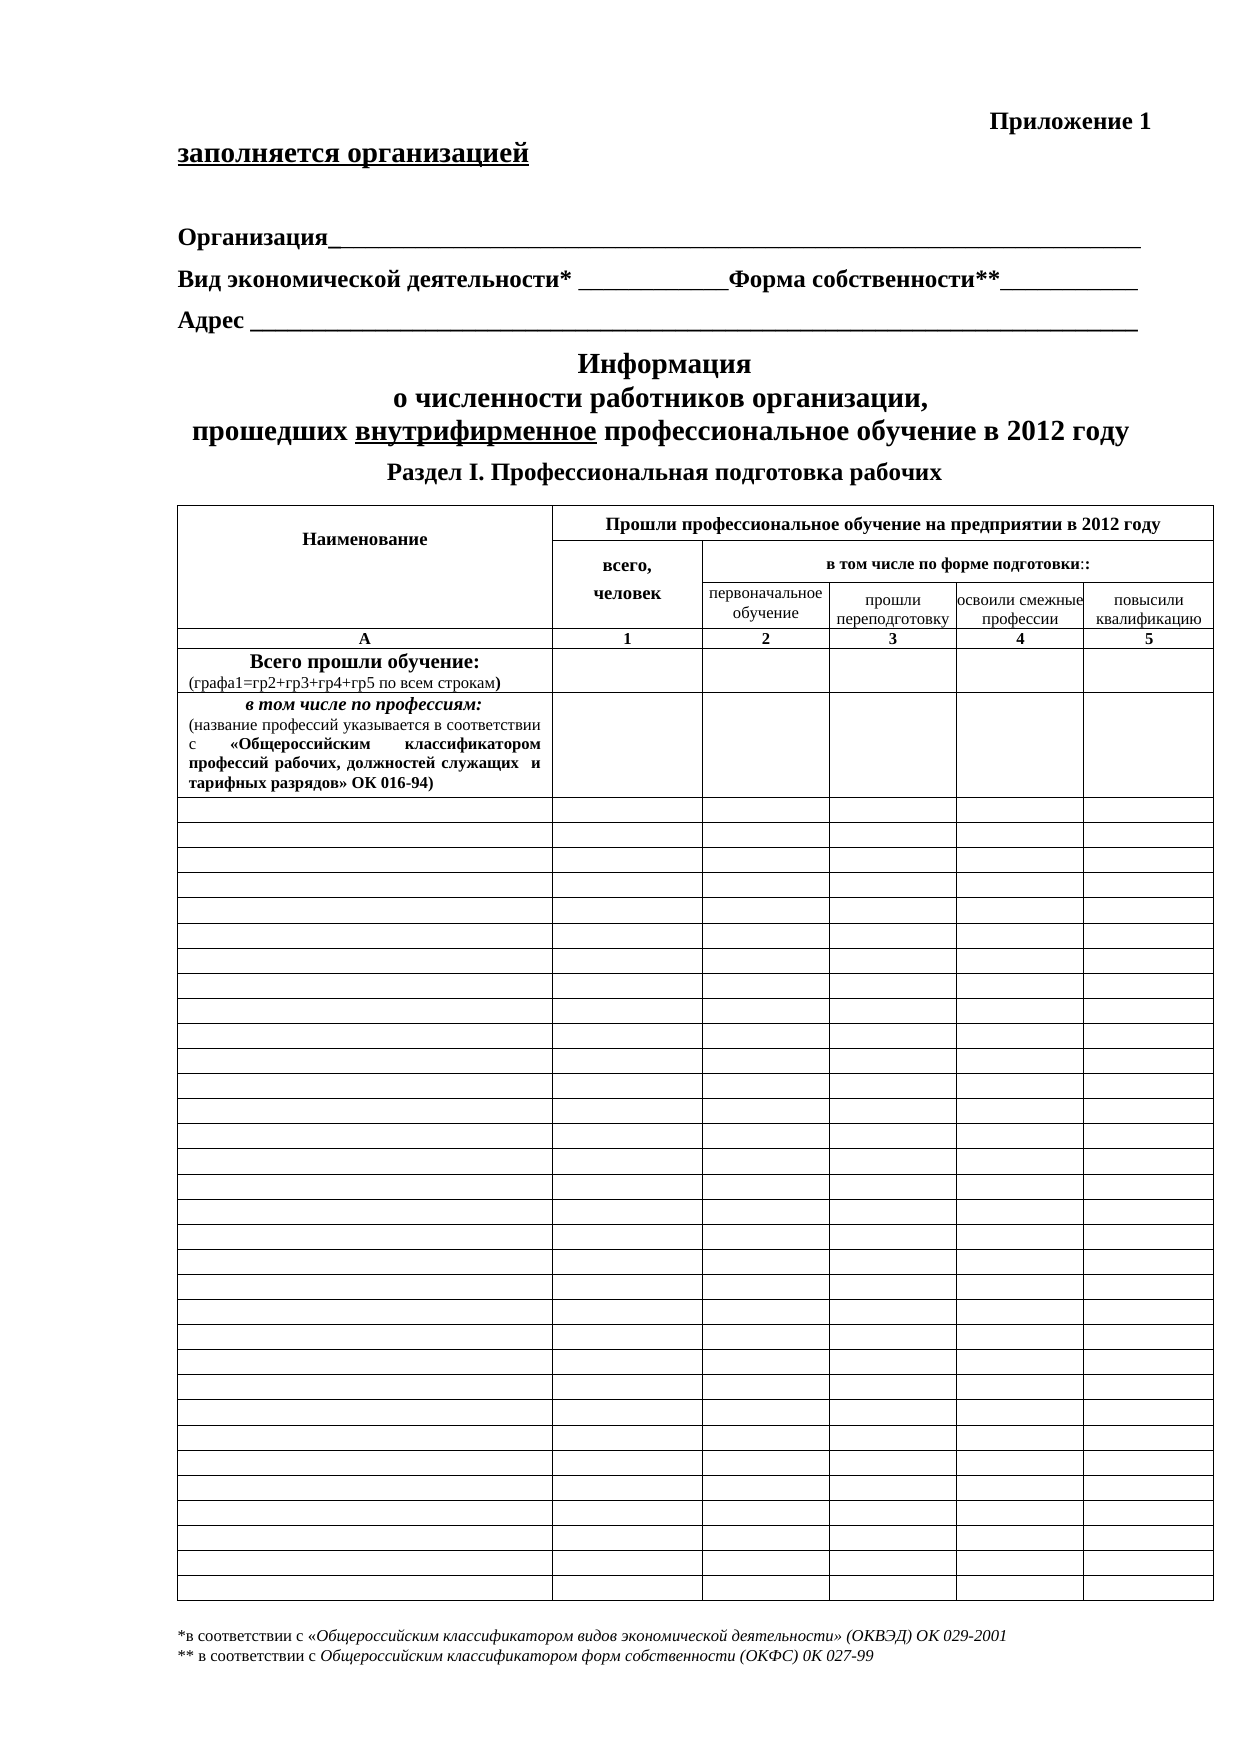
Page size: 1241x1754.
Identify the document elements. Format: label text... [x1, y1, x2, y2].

table_cell [1084, 1426, 1213, 1449]
table_cell [957, 1024, 1083, 1048]
table_cell [703, 1501, 829, 1525]
subtitle заполняется организацией [177, 135, 1151, 169]
table_cell [957, 1350, 1083, 1374]
table_cell [553, 1426, 702, 1449]
table_cell [703, 1049, 829, 1073]
table_cell [957, 1451, 1083, 1475]
table_cell [830, 1049, 956, 1073]
table_cell [703, 1149, 829, 1173]
table_cell [703, 1526, 829, 1550]
table_cell [703, 1325, 829, 1349]
table_cell [830, 974, 956, 998]
table_cell [830, 1275, 956, 1299]
table_cell [830, 1501, 956, 1525]
table_cell [703, 1400, 829, 1424]
table_cell [553, 1451, 702, 1475]
table_cell [1084, 1551, 1213, 1575]
table_cell [830, 1551, 956, 1575]
table_cell [703, 823, 829, 847]
table_cell [178, 1526, 552, 1550]
table_cell [957, 1325, 1083, 1349]
table_cell [178, 1250, 552, 1274]
table_cell [703, 1350, 829, 1374]
table_cell [553, 1124, 702, 1148]
table_cell [830, 1400, 956, 1424]
table_cell [178, 1325, 552, 1349]
table_cell [178, 798, 552, 822]
table_cell [703, 898, 829, 922]
table_cell [830, 924, 956, 947]
table_cell [553, 1526, 702, 1550]
table_cell [178, 1225, 552, 1249]
table_cell 5 [1084, 629, 1213, 648]
table_cell прошли переподготовку [830, 583, 956, 628]
table_cell [703, 1300, 829, 1324]
table_cell [1084, 974, 1213, 998]
table_cell [957, 1124, 1083, 1148]
text о численности работников организации, [177, 380, 1151, 413]
table_cell [553, 1501, 702, 1525]
table_cell [178, 1049, 552, 1073]
table_cell [1084, 1400, 1213, 1424]
table_cell [1084, 1576, 1213, 1600]
table_cell [703, 1124, 829, 1148]
table_cell [1084, 1451, 1213, 1475]
table_cell [957, 924, 1083, 947]
table_cell [1084, 1375, 1213, 1399]
table_cell [553, 924, 702, 947]
table_cell [178, 1200, 552, 1224]
table_cell [957, 1250, 1083, 1274]
table_cell [957, 823, 1083, 847]
table_cell [703, 1451, 829, 1475]
table_cell [178, 1350, 552, 1374]
table_cell [1084, 848, 1213, 872]
table_cell [830, 649, 956, 692]
table_cell [703, 999, 829, 1023]
table_cell [1084, 1200, 1213, 1224]
table_cell [830, 1024, 956, 1048]
text *в соответствии с «Общероссийским классификатором видов экономической деятельности» (ОКВЭД) ОК 029-2001 [177, 1626, 1151, 1645]
table_cell 4 [957, 629, 1083, 648]
table_cell [1084, 1225, 1213, 1249]
table_cell [703, 974, 829, 998]
table_cell [957, 1049, 1083, 1073]
table_cell [703, 1024, 829, 1048]
table_cell [830, 798, 956, 822]
table_cell [830, 1526, 956, 1550]
table_cell [553, 798, 702, 822]
table_cell [553, 1024, 702, 1048]
table_cell [957, 1526, 1083, 1550]
table_cell [957, 1099, 1083, 1123]
table_cell [1084, 1350, 1213, 1374]
table_cell 2 [703, 629, 829, 648]
table_cell [830, 848, 956, 872]
table_cell [1084, 949, 1213, 973]
table_cell [830, 693, 956, 797]
table_cell А [178, 629, 552, 648]
table_cell 3 [830, 629, 956, 648]
table_cell [957, 1400, 1083, 1424]
text прошедших внутрифирменное профессиональное обучение в 2012 году [177, 413, 1151, 447]
table_cell [178, 1024, 552, 1048]
table_cell [553, 898, 702, 922]
table_cell [703, 1225, 829, 1249]
table_cell [178, 1375, 552, 1399]
table_cell [1084, 649, 1213, 692]
table_cell [178, 898, 552, 922]
table_cell [1084, 1124, 1213, 1148]
subtitle Приложение 1 [177, 106, 1151, 135]
table_cell [703, 873, 829, 897]
table_cell 1 [553, 629, 702, 648]
subtitle Адрес _______________________________________________________________________ [177, 305, 1151, 334]
table_cell [703, 1250, 829, 1274]
table_cell [1084, 1501, 1213, 1525]
table_cell [178, 949, 552, 973]
table_cell [703, 649, 829, 692]
table_cell [1084, 924, 1213, 947]
table_cell [830, 873, 956, 897]
table_cell [178, 999, 552, 1023]
table_cell [830, 1225, 956, 1249]
table_cell [178, 1451, 552, 1475]
table_header Наименование [178, 506, 552, 628]
table_cell [178, 1576, 552, 1600]
table_cell [553, 974, 702, 998]
table_cell [1084, 1074, 1213, 1098]
table_cell [703, 1275, 829, 1299]
table_cell [703, 848, 829, 872]
table_cell [178, 848, 552, 872]
table_cell [553, 649, 702, 692]
table_cell [553, 1350, 702, 1374]
table_cell [957, 949, 1083, 973]
table_cell [178, 823, 552, 847]
table_cell [703, 693, 829, 797]
table_cell [703, 949, 829, 973]
table_cell [1084, 1275, 1213, 1299]
table_cell [703, 1551, 829, 1575]
table_cell [957, 974, 1083, 998]
table_cell [957, 898, 1083, 922]
table_cell [178, 1175, 552, 1198]
table_cell [553, 823, 702, 847]
table_cell [957, 1426, 1083, 1449]
table_cell [553, 1099, 702, 1123]
table_cell [553, 1551, 702, 1575]
table_cell [1084, 1250, 1213, 1274]
table_cell [553, 1200, 702, 1224]
table_cell [830, 1124, 956, 1148]
table_cell [830, 898, 956, 922]
table_cell [178, 1426, 552, 1449]
table_header Прошли профессиональное обучение на предприятии в 2012 году [553, 506, 1213, 540]
table_cell [830, 1375, 956, 1399]
table_cell [957, 1476, 1083, 1500]
table_cell [957, 1149, 1083, 1173]
table_cell [178, 1275, 552, 1299]
table_cell [703, 1375, 829, 1399]
table_cell [178, 974, 552, 998]
table_cell [178, 1099, 552, 1123]
table_cell [830, 1476, 956, 1500]
table_cell [957, 1375, 1083, 1399]
table_cell [957, 1501, 1083, 1525]
table_cell [1084, 693, 1213, 797]
table_cell [830, 1149, 956, 1173]
table_cell [553, 1074, 702, 1098]
table_cell [703, 1074, 829, 1098]
table_cell [830, 1350, 956, 1374]
table_cell [957, 848, 1083, 872]
table_cell [830, 999, 956, 1023]
table_cell [1084, 1476, 1213, 1500]
table_cell [553, 1300, 702, 1324]
table_cell [553, 693, 702, 797]
table_cell [957, 1175, 1083, 1198]
table_cell [178, 1074, 552, 1098]
table_cell [703, 924, 829, 947]
table_cell [703, 1576, 829, 1600]
table_cell [1084, 1325, 1213, 1349]
table_cell [553, 949, 702, 973]
table_cell [830, 1300, 956, 1324]
table_cell [553, 873, 702, 897]
table_cell [178, 1400, 552, 1424]
table_cell [1084, 823, 1213, 847]
table_cell [830, 1250, 956, 1274]
table_cell в том числе по профессиям: (название профессий указывается в соответствии с «Общероссийским классификатором профессий рабочих, должностей служащих и тарифных разрядов» ОК 016-94) [178, 693, 552, 797]
text Раздел I. Профессиональная подготовка рабочих [177, 457, 1151, 486]
table_cell [957, 1225, 1083, 1249]
table_cell Всего прошли обучение: (графа1=гр2+гр3+гр4+гр5 по всем строкам) [178, 649, 552, 692]
table_cell [553, 1225, 702, 1249]
table_cell [1084, 1024, 1213, 1048]
table_cell [553, 1476, 702, 1500]
table_cell [830, 1576, 956, 1600]
subtitle Организация_________________________________________________________________ [177, 222, 1151, 251]
table_cell [553, 1049, 702, 1073]
table_cell первоначальное обучение [703, 583, 829, 628]
table_cell [957, 1551, 1083, 1575]
table_cell [553, 1175, 702, 1198]
table_cell [1084, 1149, 1213, 1173]
table_cell [957, 649, 1083, 692]
table_cell [553, 1250, 702, 1274]
table_cell [553, 1325, 702, 1349]
subtitle Вид экономической деятельности* ____________Форма собственности**___________ [177, 264, 1151, 292]
table_cell [703, 1200, 829, 1224]
text ** в соответствии с Общероссийским классификатором форм собственности (ОКФС) 0К 027-99 [177, 1645, 1151, 1664]
table_cell [830, 1099, 956, 1123]
table_cell [1084, 798, 1213, 822]
table_cell [703, 1175, 829, 1198]
table_cell [1084, 1526, 1213, 1550]
table_cell [553, 1375, 702, 1399]
table_cell [178, 924, 552, 947]
table_cell [178, 1300, 552, 1324]
table_cell [178, 1476, 552, 1500]
table_cell [553, 1149, 702, 1173]
table_cell [830, 1426, 956, 1449]
table_cell [1084, 1099, 1213, 1123]
table_cell [957, 1275, 1083, 1299]
table_cell [178, 1124, 552, 1148]
table_cell [957, 1576, 1083, 1600]
table_cell [703, 1426, 829, 1449]
table_cell [553, 1275, 702, 1299]
table_cell [1084, 1049, 1213, 1073]
table_cell [830, 1074, 956, 1098]
subtitle Информация [177, 346, 1151, 380]
table_cell [553, 999, 702, 1023]
table_cell [553, 848, 702, 872]
table_cell [957, 873, 1083, 897]
table_cell [703, 1099, 829, 1123]
table_cell [957, 1300, 1083, 1324]
table_cell [957, 1200, 1083, 1224]
table_cell [178, 1149, 552, 1173]
table_cell [830, 1451, 956, 1475]
table_cell [1084, 1300, 1213, 1324]
table_cell [178, 873, 552, 897]
table_cell [1084, 1175, 1213, 1198]
table_cell [703, 798, 829, 822]
table_cell повысили квалификацию [1084, 583, 1213, 628]
table_cell [830, 1325, 956, 1349]
table_cell [1084, 898, 1213, 922]
table_cell [1084, 873, 1213, 897]
table_cell [830, 949, 956, 973]
table_cell [830, 1175, 956, 1198]
table_cell [1084, 999, 1213, 1023]
table_cell [703, 1476, 829, 1500]
table_cell освоили смежные профессии [957, 583, 1083, 628]
table_cell [178, 1551, 552, 1575]
table_cell [553, 1576, 702, 1600]
table_cell [957, 693, 1083, 797]
table_cell [553, 1400, 702, 1424]
table_cell [957, 999, 1083, 1023]
table_cell всего, человек [553, 541, 702, 628]
table_cell [957, 1074, 1083, 1098]
table_cell [178, 1501, 552, 1525]
table_cell [830, 1200, 956, 1224]
table_cell в том числе по форме подготовки:: [703, 541, 1213, 582]
table_cell [957, 798, 1083, 822]
table_cell [830, 823, 956, 847]
